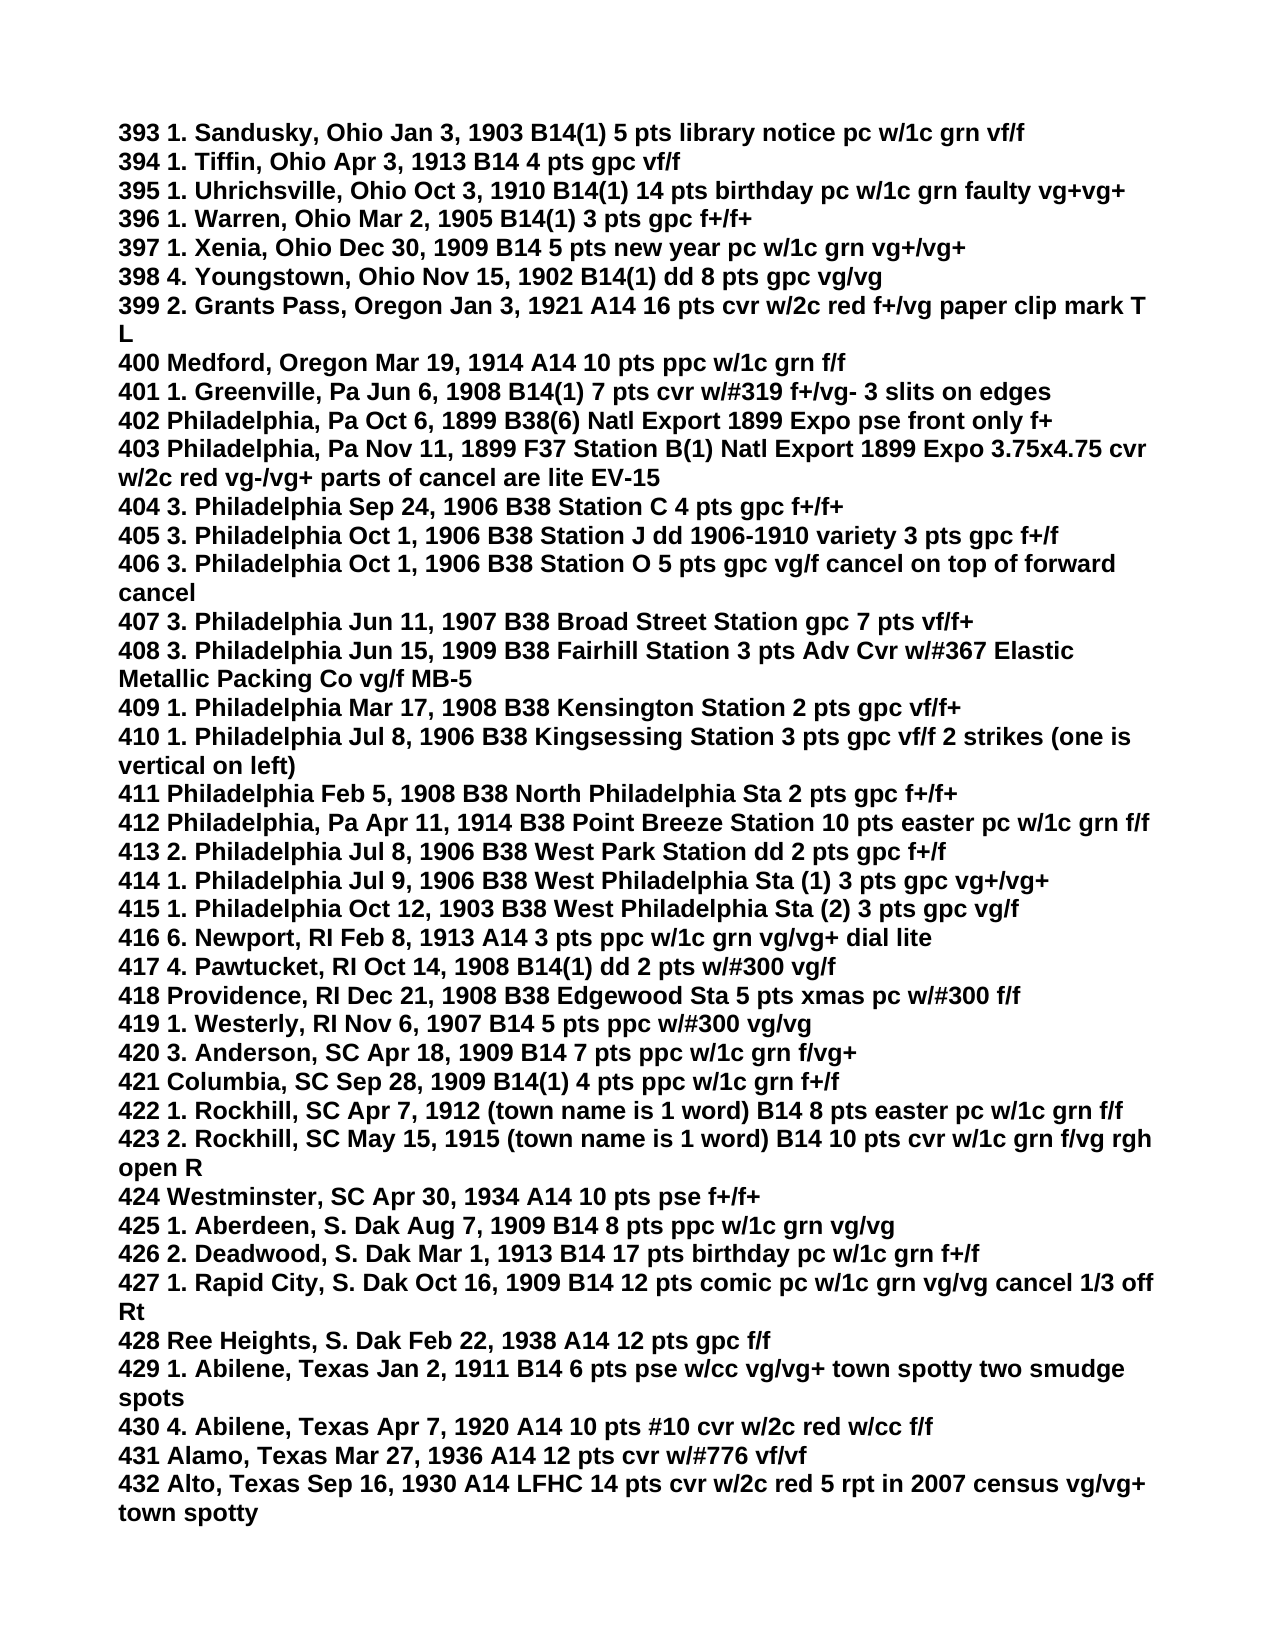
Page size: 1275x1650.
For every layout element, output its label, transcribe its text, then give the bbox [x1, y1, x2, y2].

text 398 4. Youngstown, Ohio Nov 15, 1902 B14(1) dd 8 pts gpc vg/vg [118, 262, 1157, 291]
text 428 Ree Heights, S. Dak Feb 22, 1938 A14 12 pts gpc f/f [118, 1326, 1157, 1354]
text 424 Westminster, SC Apr 30, 1934 A14 10 pts pse f+/f+ [118, 1182, 1157, 1211]
text 419 1. Westerly, RI Nov 6, 1907 B14 5 pts ppc w/#300 vg/vg [118, 1009, 1157, 1038]
text 429 1. Abilene, Texas Jan 2, 1911 B14 6 pts pse w/cc vg/vg+ town spotty two smudge spots [118, 1354, 1157, 1412]
text 405 3. Philadelphia Oct 1, 1906 B38 Station J dd 1906-1910 variety 3 pts gpc f+/f [118, 521, 1157, 549]
text 410 1. Philadelphia Jul 8, 1906 B38 Kingsessing Station 3 pts gpc vf/f 2 strikes (one is vertical on left) [118, 722, 1157, 779]
text 406 3. Philadelphia Oct 1, 1906 B38 Station O 5 pts gpc vg/f cancel on top of forward cancel [118, 549, 1157, 607]
text 417 4. Pawtucket, RI Oct 14, 1908 B14(1) dd 2 pts w/#300 vg/f [118, 952, 1157, 981]
text 414 1. Philadelphia Jul 9, 1906 B38 West Philadelphia Sta (1) 3 pts gpc vg+/vg+ [118, 866, 1157, 894]
text 411 Philadelphia Feb 5, 1908 B38 North Philadelphia Sta 2 pts gpc f+/f+ [118, 779, 1157, 808]
text 415 1. Philadelphia Oct 12, 1903 B38 West Philadelphia Sta (2) 3 pts gpc vg/f [118, 894, 1157, 923]
text 432 Alto, Texas Sep 16, 1930 A14 LFHC 14 pts cvr w/2c red 5 rpt in 2007 census vg/vg+ town spotty [118, 1469, 1157, 1527]
text 400 Medford, Oregon Mar 19, 1914 A14 10 pts ppc w/1c grn f/f [118, 348, 1157, 377]
text 426 2. Deadwood, S. Dak Mar 1, 1913 B14 17 pts birthday pc w/1c grn f+/f [118, 1239, 1157, 1268]
text 401 1. Greenville, Pa Jun 6, 1908 B14(1) 7 pts cvr w/#319 f+/vg- 3 slits on edges [118, 377, 1157, 406]
text 422 1. Rockhill, SC Apr 7, 1912 (town name is 1 word) B14 8 pts easter pc w/1c grn f/f [118, 1096, 1157, 1124]
text 393 1. Sandusky, Ohio Jan 3, 1903 B14(1) 5 pts library notice pc w/1c grn vf/f [118, 118, 1157, 147]
text 403 Philadelphia, Pa Nov 11, 1899 F37 Station B(1) Natl Export 1899 Expo 3.75x4.75 cvr w/2c red vg-/vg+ parts of cancel are lite EV-15 [118, 434, 1157, 492]
text 421 Columbia, SC Sep 28, 1909 B14(1) 4 pts ppc w/1c grn f+/f [118, 1067, 1157, 1096]
text 418 Providence, RI Dec 21, 1908 B38 Edgewood Sta 5 pts xmas pc w/#300 f/f [118, 981, 1157, 1009]
text 407 3. Philadelphia Jun 11, 1907 B38 Broad Street Station gpc 7 pts vf/f+ [118, 607, 1157, 636]
text 395 1. Uhrichsville, Ohio Oct 3, 1910 B14(1) 14 pts birthday pc w/1c grn faulty vg+vg+ [118, 176, 1157, 204]
text 430 4. Abilene, Texas Apr 7, 1920 A14 10 pts #10 cvr w/2c red w/cc f/f [118, 1412, 1157, 1441]
text 425 1. Aberdeen, S. Dak Aug 7, 1909 B14 8 pts ppc w/1c grn vg/vg [118, 1211, 1157, 1239]
text 397 1. Xenia, Ohio Dec 30, 1909 B14 5 pts new year pc w/1c grn vg+/vg+ [118, 233, 1157, 262]
text 399 2. Grants Pass, Oregon Jan 3, 1921 A14 16 pts cvr w/2c red f+/vg paper clip mark T L [118, 291, 1157, 348]
text 427 1. Rapid City, S. Dak Oct 16, 1909 B14 12 pts comic pc w/1c grn vg/vg cancel 1/3 off Rt [118, 1268, 1157, 1326]
text 413 2. Philadelphia Jul 8, 1906 B38 West Park Station dd 2 pts gpc f+/f [118, 837, 1157, 866]
text 412 Philadelphia, Pa Apr 11, 1914 B38 Point Breeze Station 10 pts easter pc w/1c grn f/f [118, 808, 1157, 837]
text 409 1. Philadelphia Mar 17, 1908 B38 Kensington Station 2 pts gpc vf/f+ [118, 693, 1157, 722]
text 416 6. Newport, RI Feb 8, 1913 A14 3 pts ppc w/1c grn vg/vg+ dial lite [118, 923, 1157, 952]
text 402 Philadelphia, Pa Oct 6, 1899 B38(6) Natl Export 1899 Expo pse front only f+ [118, 406, 1157, 434]
text 408 3. Philadelphia Jun 15, 1909 B38 Fairhill Station 3 pts Adv Cvr w/#367 Elastic Metallic Packing Co vg/f MB-5 [118, 636, 1157, 693]
text 431 Alamo, Texas Mar 27, 1936 A14 12 pts cvr w/#776 vf/vf [118, 1441, 1157, 1469]
text 423 2. Rockhill, SC May 15, 1915 (town name is 1 word) B14 10 pts cvr w/1c grn f/vg rgh open R [118, 1124, 1157, 1182]
text 396 1. Warren, Ohio Mar 2, 1905 B14(1) 3 pts gpc f+/f+ [118, 204, 1157, 233]
text 404 3. Philadelphia Sep 24, 1906 B38 Station C 4 pts gpc f+/f+ [118, 492, 1157, 521]
text 420 3. Anderson, SC Apr 18, 1909 B14 7 pts ppc w/1c grn f/vg+ [118, 1038, 1157, 1067]
text 394 1. Tiffin, Ohio Apr 3, 1913 B14 4 pts gpc vf/f [118, 147, 1157, 176]
